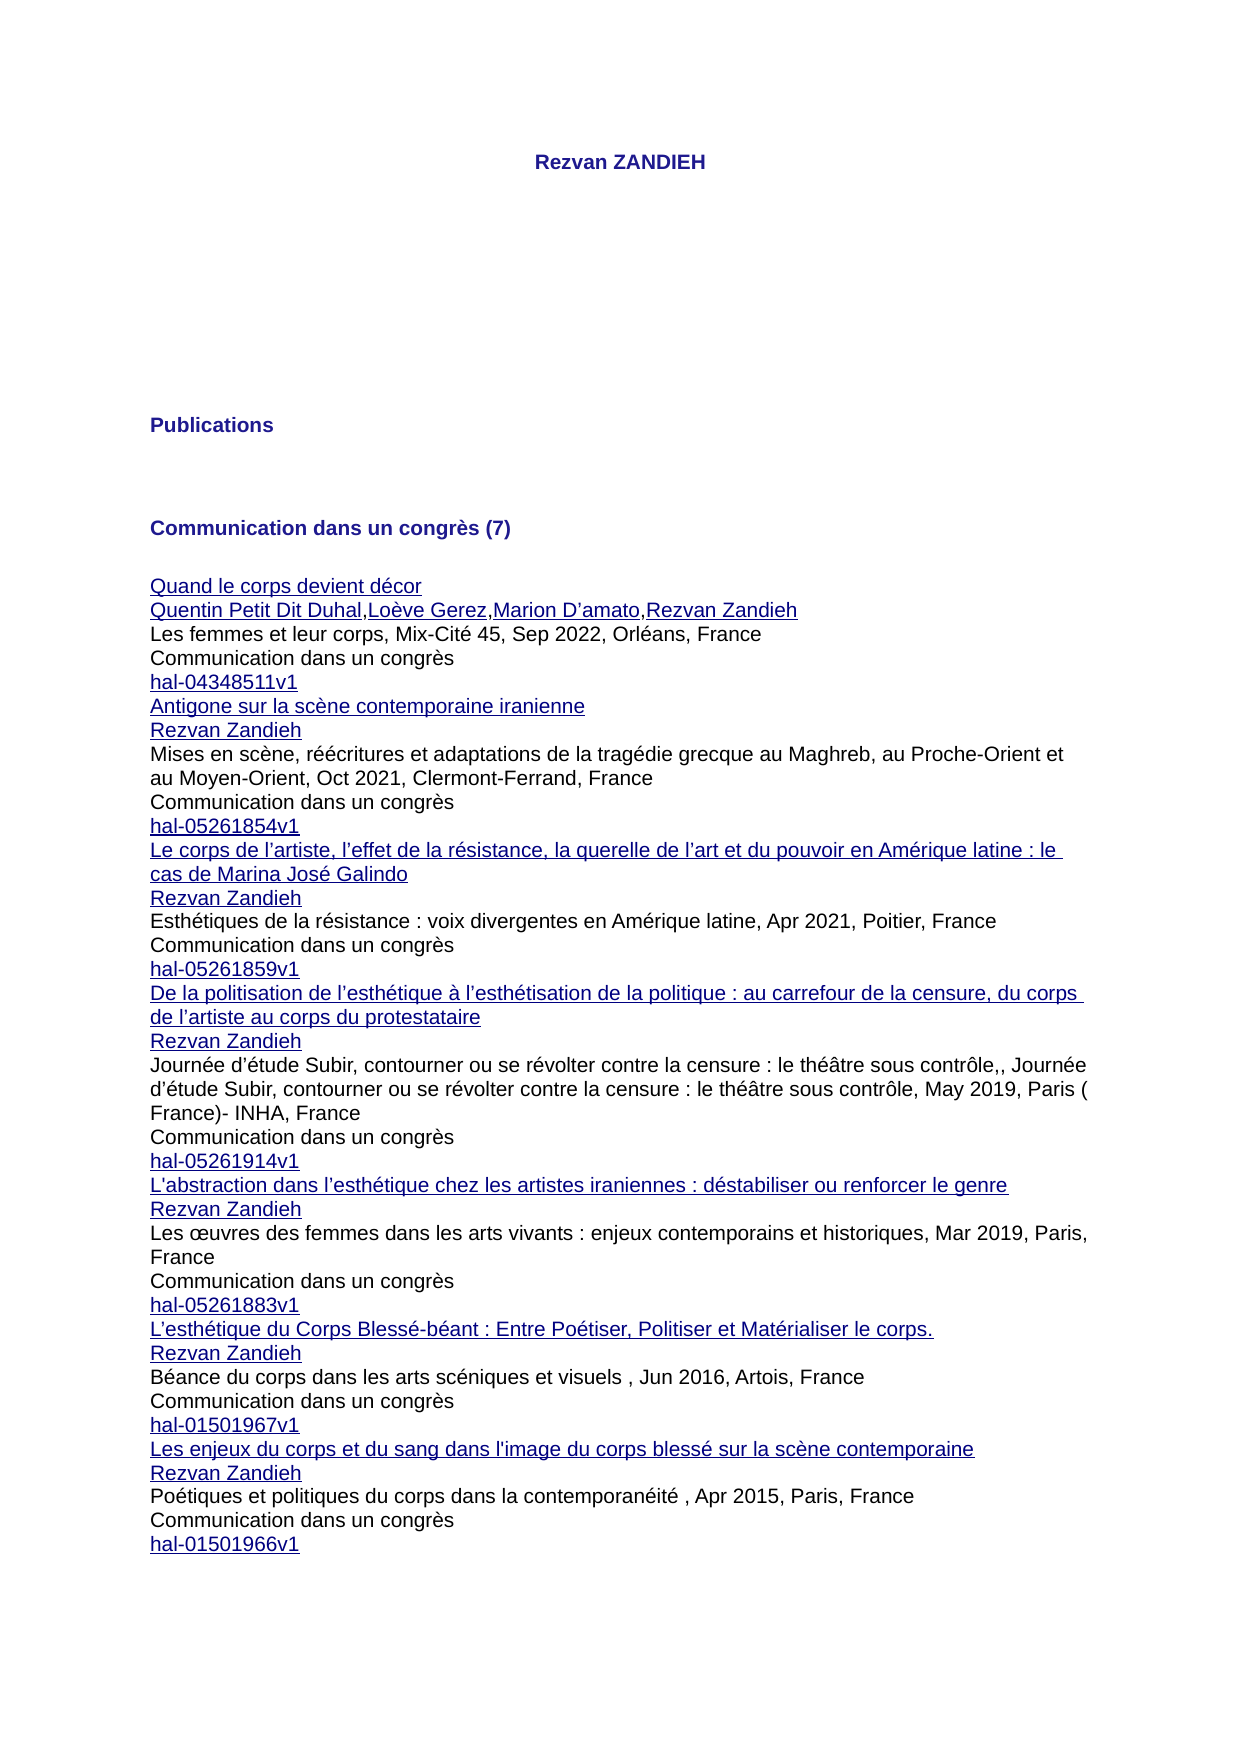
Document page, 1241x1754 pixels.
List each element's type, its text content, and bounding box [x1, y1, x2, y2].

subtitle Rezvan ZANDIEH [150, 150, 1090, 174]
table_cell De la politisation de l’esthétique à l’esthétisation de la politique : au carrefour de la censure, du corps de l’artiste au corps du protestataire Rezvan Zandieh Journée d’étude Subir, contourner ou se révolter contre la censure : le théâtre sous contrôle,, Journée d’étude Subir, contourner ou se révolter contre la censure : le théâtre sous contrôle, May 2019, Paris ( France)- INHA, France Communication dans un congrès hal-05261914v1 [150, 981, 1090, 1173]
table_cell L'abstraction dans l’esthétique chez les artistes iraniennes : déstabiliser ou renforcer le genre Rezvan Zandieh Les œuvres des femmes dans les arts vivants : enjeux contemporains et historiques, Mar 2019, Paris, France Communication dans un congrès hal-05261883v1 [150, 1173, 1090, 1317]
table_cell L’esthétique du Corps Blessé-béant : Entre Poétiser, Politiser et Matérialiser le corps. Rezvan Zandieh Béance du corps dans les arts scéniques et visuels , Jun 2016, Artois, France Communication dans un congrès hal-01501967v1 [150, 1317, 1090, 1436]
subtitle Communication dans un congrès (7) [150, 516, 1090, 539]
table_cell Les enjeux du corps et du sang dans l'image du corps blessé sur la scène contemporaine Rezvan Zandieh Poétiques et politiques du corps dans la contemporanéité , Apr 2015, Paris, France Communication dans un congrès hal-01501966v1 [150, 1436, 1090, 1556]
subtitle Publications [150, 412, 1090, 436]
table_cell Antigone sur la scène contemporaine iranienne Rezvan Zandieh Mises en scène, réécritures et adaptations de la tragédie grecque au Maghreb, au Proche-Orient et au Moyen-Orient, Oct 2021, Clermont-Ferrand, France Communication dans un congrès hal-05261854v1 [150, 694, 1090, 837]
table_cell Le corps de l’artiste, l’effet de la résistance, la querelle de l’art et du pouvoir en Amérique latine : le cas de Marina José Galindo Rezvan Zandieh Esthétiques de la résistance : voix divergentes en Amérique latine, Apr 2021, Poitier, France Communication dans un congrès hal-05261859v1 [150, 838, 1090, 981]
table_header Quand le corps devient décor Quentin Petit Dit Duhal,Loève Gerez,Marion D’amato,Rezvan Zandieh Les femmes et leur corps, Mix-Cité 45, Sep 2022, Orléans, France Communication dans un congrès hal-04348511v1 [150, 574, 1090, 694]
